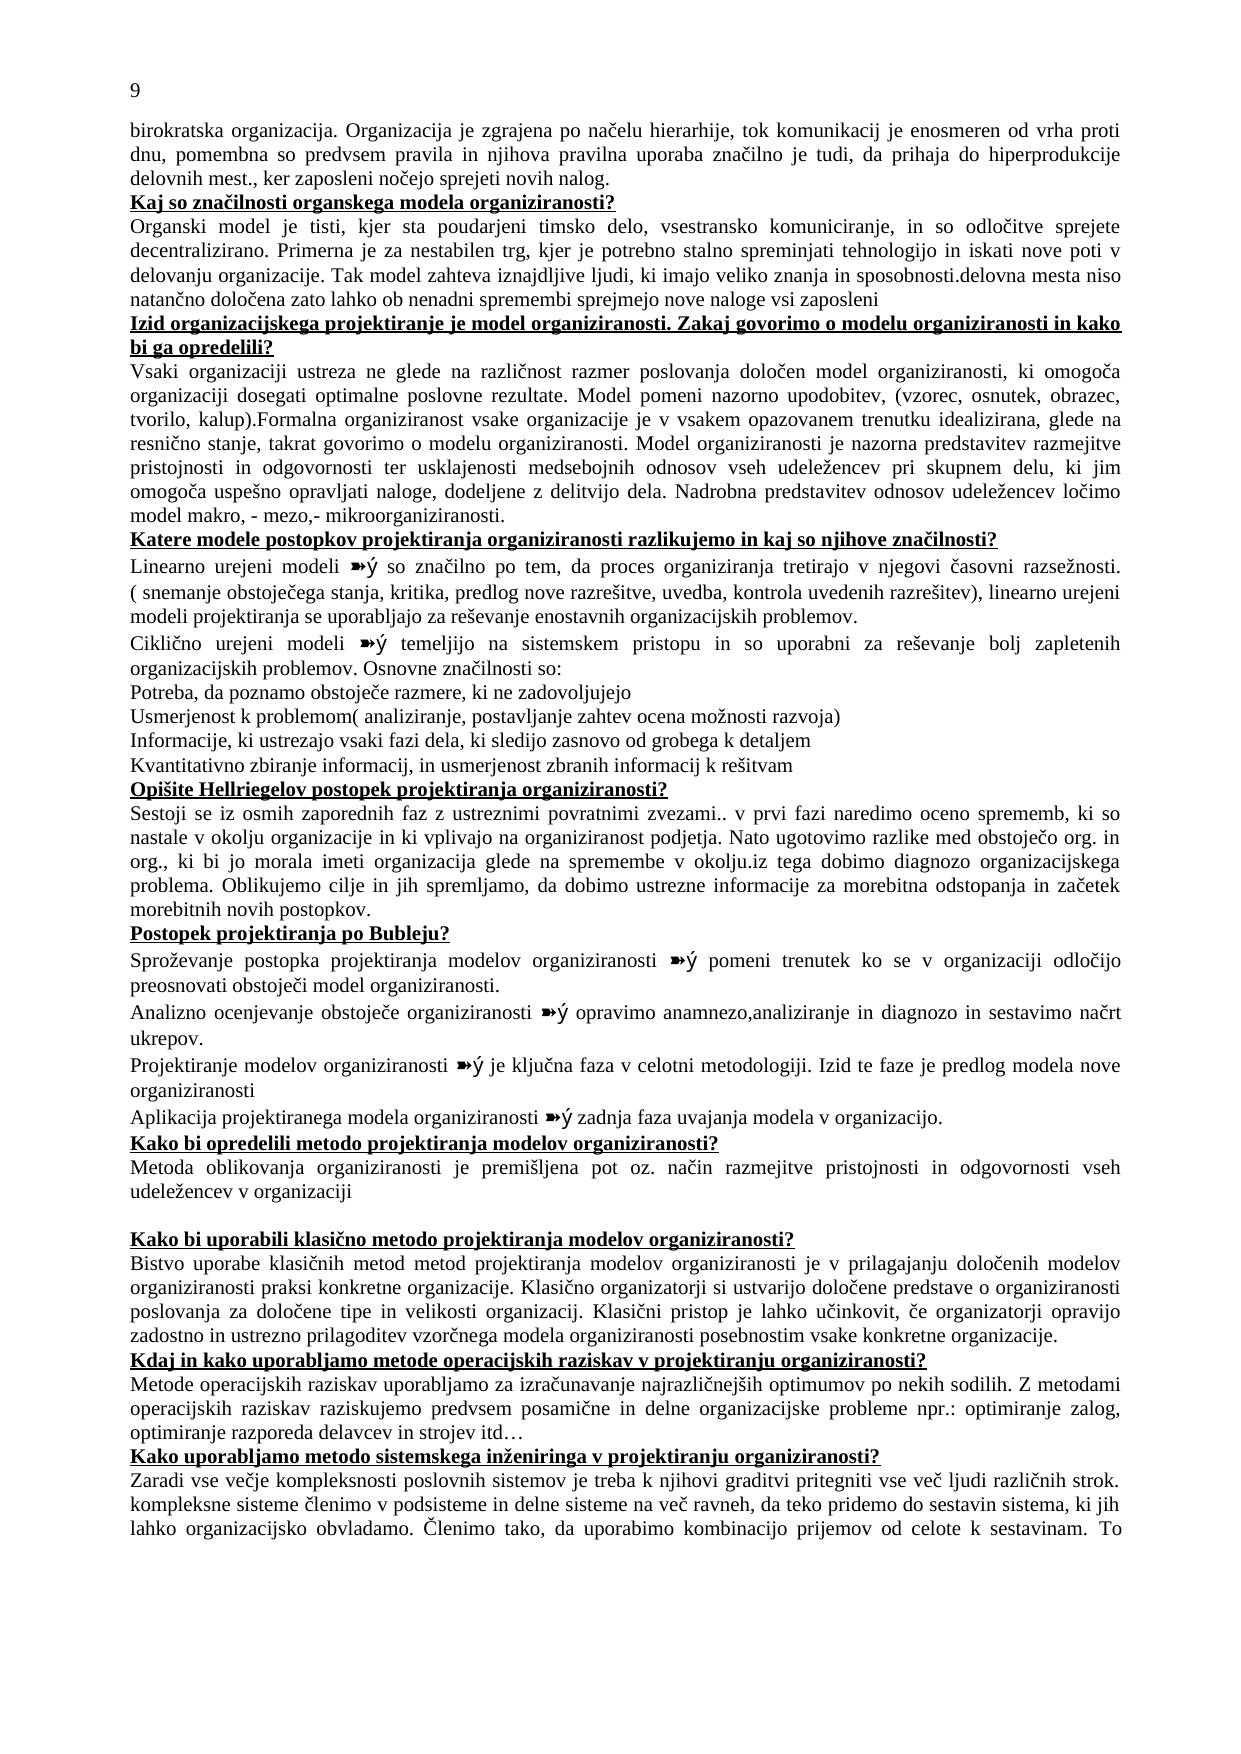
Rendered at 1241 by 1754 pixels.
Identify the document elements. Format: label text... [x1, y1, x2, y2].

text Kako bi uporabili klasično metodo projektiranja modelov organiziranosti? [130, 1227, 1122, 1251]
text Opišite Hellriegelov postopek projektiranja organiziranosti? [130, 777, 1122, 801]
text Kako uporabljamo metodo sistemskega inženiringa v projektiranju organiziranosti? [130, 1444, 1122, 1468]
text Usmerjenost k problemom( analiziranje, postavljanje zahtev ocena možnosti razvoja) [130, 704, 1122, 728]
text Metoda oblikovanja organiziranosti je premišljena pot oz. način razmejitve pristojnosti in odgovornosti vseh udeležencev v organizaciji [130, 1155, 1122, 1203]
text birokratska organizacija. Organizacija je zgrajena po načelu hierarhije, tok komunikacij je enosmeren od vrha proti dnu, pomembna so predvsem pravila in njihova pravilna uporaba značilno je tudi, da prihaja do hiperprodukcije delovnih mest., ker zaposleni nočejo sprejeti novih nalog. [130, 118, 1122, 190]
text Sestoji se iz osmih zaporednih faz z ustreznimi povratnimi zvezami.. v prvi fazi naredimo oceno sprememb, ki so nastale v okolju organizacije in ki vplivajo na organiziranost podjetja. Nato ugotovimo razlike med obstoječo org. in org., ki bi jo morala imeti organizacija glede na spremembe v okolju.iz tega dobimo diagnozo organizacijskega problema. Oblikujemo cilje in jih spremljamo, da dobimo ustrezne informacije za morebitna odstopanja in začetek morebitnih novih postopkov. [130, 801, 1122, 921]
text Kaj so značilnosti organskega modela organiziranosti? [130, 190, 1122, 214]
text Aplikacija projektiranega modela organiziranosti ýý zadnja faza uvajanja modela v organizacijo. [130, 1102, 1122, 1131]
text Sproževanje postopka projektiranja modelov organiziranosti ýý pomeni trenutek ko se v organizaciji odločijo preosnovati obstoječi model organiziranosti. [130, 945, 1122, 997]
text Kako bi opredelili metodo projektiranja modelov organiziranosti? [130, 1131, 1122, 1155]
text Zaradi vse večje kompleksnosti poslovnih sistemov je treba k njihovi graditvi pritegniti vse več ljudi različnih strok. kompleksne sisteme členimo v podsisteme in delne sisteme na več ravneh, da teko pridemo do sestavin sistema, ki jih lahko organizacijsko obvladamo. Členimo tako, da uporabimo kombinacijo prijemov od celote k sestavinam. To [130, 1468, 1122, 1540]
text Ciklično urejeni modeli ýý temeljijo na sistemskem pristopu in so uporabni za reševanje bolj zapletenih organizacijskih problemov. Osnovne značilnosti so: [130, 628, 1122, 680]
text Vsaki organizaciji ustreza ne glede na različnost razmer poslovanja določen model organiziranosti, ki omogoča organizaciji dosegati optimalne poslovne rezultate. Model pomeni nazorno upodobitev, (vzorec, osnutek, obrazec, tvorilo, kalup).Formalna organiziranost vsake organizacije je v vsakem opazovanem trenutku idealizirana, glede na resnično stanje, takrat govorimo o modelu organiziranosti. Model organiziranosti je nazorna predstavitev razmejitve pristojnosti in odgovornosti ter usklajenosti medsebojnih odnosov vseh udeležencev pri skupnem delu, ki jim omogoča uspešno opravljati naloge, dodeljene z delitvijo dela. Nadrobna predstavitev odnosov udeležencev ločimo model makro, - mezo,- mikroorganiziranosti. [130, 359, 1122, 527]
text Informacije, ki ustrezajo vsaki fazi dela, ki sledijo zasnovo od grobega k detaljem [130, 728, 1122, 752]
text Bistvo uporabe klasičnih metod metod projektiranja modelov organiziranosti je v prilagajanju določenih modelov organiziranosti praksi konkretne organizacije. Klasično organizatorji si ustvarijo določene predstave o organiziranosti poslovanja za določene tipe in velikosti organizacij. Klasični pristop je lahko učinkovit, če organizatorji opravijo zadostno in ustrezno prilagoditev vzorčnega modela organiziranosti posebnostim vsake konkretne organizacije. [130, 1251, 1122, 1347]
text Kdaj in kako uporabljamo metode operacijskih raziskav v projektiranju organiziranosti? [130, 1347, 1122, 1372]
text bi ga opredelili? [130, 333, 1122, 359]
text Linearno urejeni modeli ýý so značilno po tem, da proces organiziranja tretirajo v njegovi časovni razsežnosti.( snemanje obstoječega stanja, kritika, predlog nove razrešitve, uvedba, kontrola uvedenih razrešitev), linearno urejeni modeli projektiranja se uporabljajo za reševanje enostavnih organizacijskih problemov. [130, 551, 1122, 628]
text Analizno ocenjevanje obstoječe organiziranosti ýý opravimo anamnezo,analiziranje in diagnozo in sestavimo načrt ukrepov. [130, 997, 1122, 1050]
text Projektiranje modelov organiziranosti ýý je ključna faza v celotni metodologiji. Izid te faze je predlog modela nove organiziranosti [130, 1050, 1122, 1102]
text Postopek projektiranja po Bubleju? [130, 921, 1122, 945]
text Izid organizacijskega projektiranje je model organiziranosti. Zakaj govorimo o modelu organiziranosti in kako [130, 311, 1122, 331]
text Katere modele postopkov projektiranja organiziranosti razlikujemo in kaj so njihove značilnosti? [130, 527, 1122, 551]
text Kvantitativno zbiranje informacij, in usmerjenost zbranih informacij k rešitvam [130, 752, 1122, 777]
text Organski model je tisti, kjer sta poudarjeni timsko delo, vsestransko komuniciranje, in so odločitve sprejete decentralizirano. Primerna je za nestabilen trg, kjer je potrebno stalno spreminjati tehnologijo in iskati nove poti v delovanju organizacije. Tak model zahteva iznajdljive ljudi, ki imajo veliko znanja in sposobnosti.delovna mesta niso natančno določena zato lahko ob nenadni spremembi sprejmejo nove naloge vsi zaposleni [130, 214, 1122, 311]
text Potreba, da poznamo obstoječe razmere, ki ne zadovoljujejo [130, 680, 1122, 704]
text Metode operacijskih raziskav uporabljamo za izračunavanje najrazličnejših optimumov po nekih sodilih. Z metodami operacijskih raziskav raziskujemo predvsem posamične in delne organizacijske probleme npr.: optimiranje zalog, optimiranje razporeda delavcev in strojev itd… [130, 1372, 1122, 1444]
